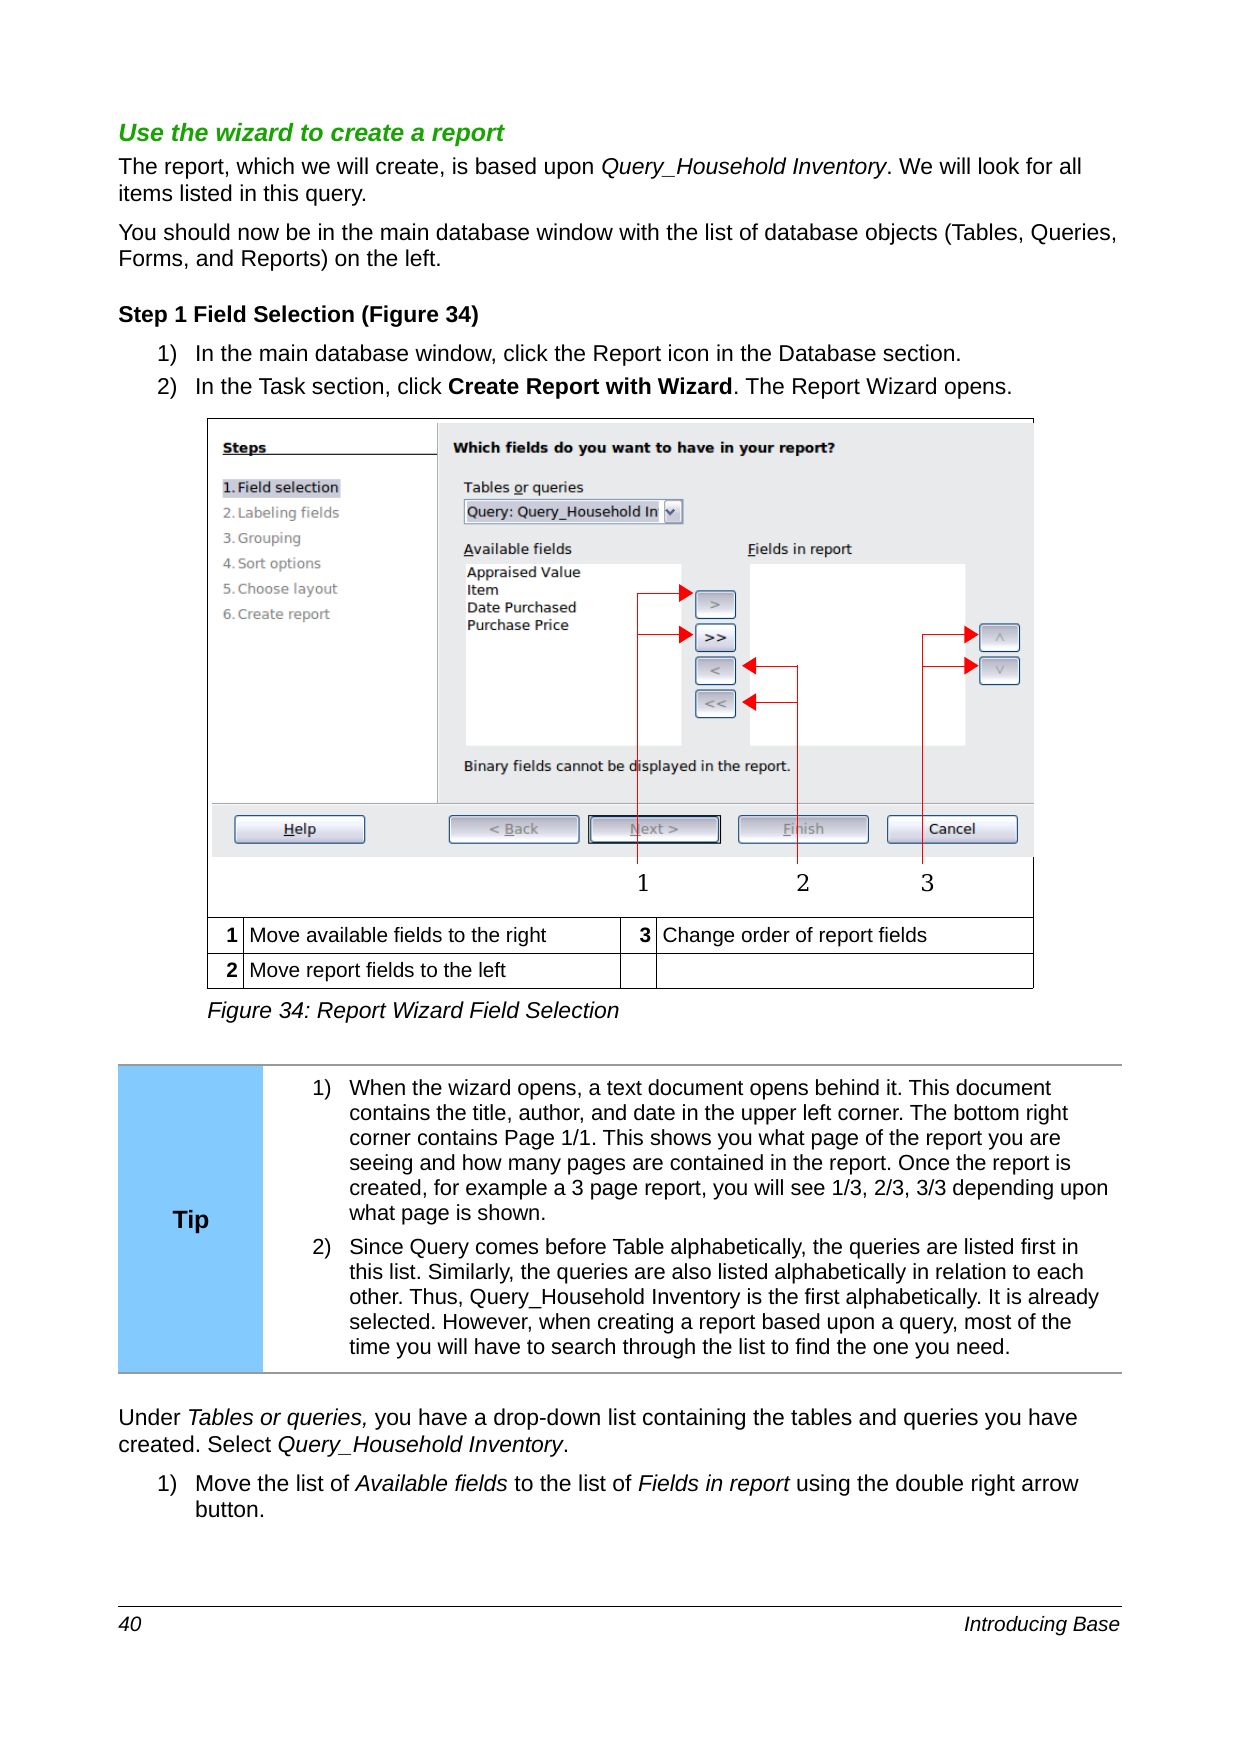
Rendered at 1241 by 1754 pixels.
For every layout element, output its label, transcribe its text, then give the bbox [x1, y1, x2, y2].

table_cell Change order of report fields [657, 918, 1033, 952]
picture [212, 423, 1034, 857]
list In the Task section, click Create Report with Wizard. The Report Wizard opens. [177, 373, 1122, 399]
table_header When the wizard opens, a text document opens behind it. This document contains the title, author, and date in the upper left corner. The bottom right corner contains Page 1/1. This shows you what page of the report you are seeing and how many pages are contained in the report. Once the report is created, for example a 3 page report, you will see 1/3, 2/3, 3/3 depending upon what page is shown. Since Query comes before Table alphabetically, the queries are listed first in this list. Similarly, the queries are also listed alphabetically in relation to each other. Thus, Query_Household Inventory is the first alphabetically. It is already selected. However, when creating a report based upon a query, most of the time you will have to search through the list to find the one you need. [264, 1066, 1122, 1372]
text Under Tables or queries, you have a drop-down list containing the tables and queries you have created. Select Query_Household Inventory. [118, 1404, 1122, 1457]
table_cell 1 [208, 918, 243, 952]
text Step 1 Field Selection (Figure 34) [118, 301, 1122, 328]
subtitle Use the wizard to create a report [118, 118, 1122, 147]
list In the main database window, click the Report icon in the Database section. [177, 340, 1122, 367]
table_cell Move report fields to the left [244, 954, 620, 988]
table_cell 3 [621, 918, 656, 952]
table_cell 2 [208, 954, 243, 988]
table_header [208, 419, 1033, 917]
table_cell [621, 954, 656, 988]
list Move the list of Available fields to the list of Fields in report using the double right arrow button. [177, 1469, 1122, 1522]
text Figure 34: Report Wizard Field Selection [207, 997, 1033, 1023]
table_cell [657, 954, 1033, 988]
text You should now be in the main database window with the list of database objects (Tables, Queries, Forms, and Reports) on the left. [118, 218, 1122, 271]
text The report, which we will create, is based upon Query_Household Inventory. We will look for all items listed in this query. [118, 153, 1122, 206]
table_header Tip [118, 1066, 263, 1372]
table_cell Move available fields to the right [244, 918, 620, 952]
